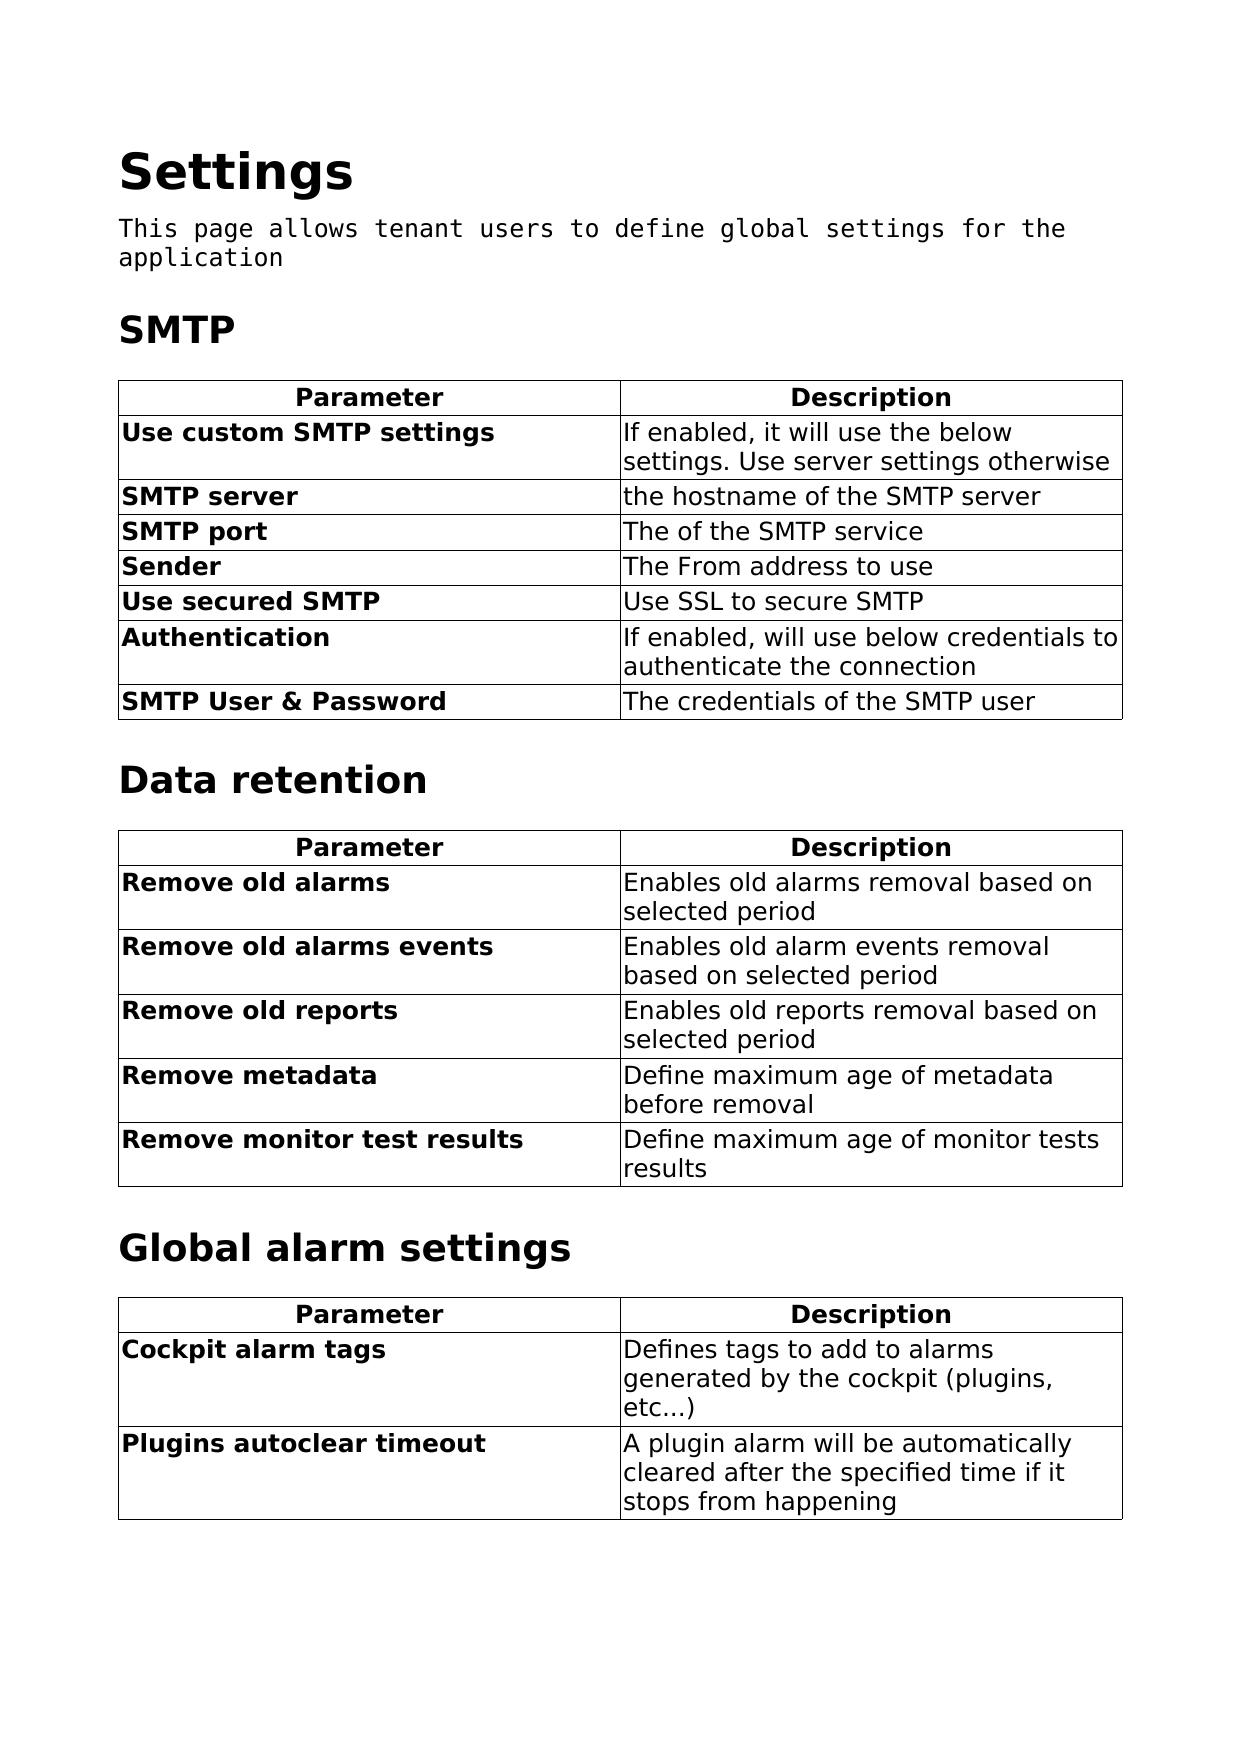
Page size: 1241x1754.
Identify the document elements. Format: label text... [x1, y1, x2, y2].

table_cell SMTP port [119, 515, 620, 549]
table_cell the hostname of the SMTP server [621, 480, 1122, 514]
table_cell Remove monitor test results [119, 1123, 620, 1186]
table_header Parameter [119, 381, 620, 415]
table_cell A plugin alarm will be automatically cleared after the specified time if it stops from happening [621, 1427, 1122, 1519]
subtitle SMTP [118, 309, 1122, 353]
table_header Parameter [119, 831, 620, 865]
table_cell The From address to use [621, 551, 1122, 584]
table_header Description [621, 831, 1122, 865]
table_cell Enables old reports removal based on selected period [621, 995, 1122, 1058]
table_cell The of the SMTP service [621, 515, 1122, 549]
table_cell Defines tags to add to alarms generated by the cockpit (plugins, etc...) [621, 1333, 1122, 1426]
table_header Description [621, 1298, 1122, 1332]
table_cell Cockpit alarm tags [119, 1333, 620, 1426]
table_header Description [621, 381, 1122, 415]
subtitle Settings [118, 143, 1122, 201]
table_cell Use secured SMTP [119, 586, 620, 620]
table_cell SMTP server [119, 480, 620, 514]
table_cell Plugins autoclear timeout [119, 1427, 620, 1519]
table_cell The credentials of the SMTP user [621, 685, 1122, 719]
table_cell Use SSL to secure SMTP [621, 586, 1122, 620]
table_cell Enables old alarm events removal based on selected period [621, 930, 1122, 993]
table_cell Remove metadata [119, 1059, 620, 1122]
table_cell SMTP User & Password [119, 685, 620, 719]
table_header Parameter [119, 1298, 620, 1332]
table_cell Sender [119, 551, 620, 584]
table_cell Use custom SMTP settings [119, 416, 620, 479]
table_cell Remove old alarms events [119, 930, 620, 993]
table_cell Remove old reports [119, 995, 620, 1058]
table_cell Define maximum age of metadata before removal [621, 1059, 1122, 1122]
table_cell If enabled, it will use the below settings. Use server settings otherwise [621, 416, 1122, 479]
text This page allows tenant users to define global settings for the application [118, 214, 1122, 272]
subtitle Data retention [118, 759, 1122, 803]
table_cell Authentication [119, 621, 620, 684]
table_cell If enabled, will use below credentials to authenticate the connection [621, 621, 1122, 684]
subtitle Global alarm settings [118, 1226, 1122, 1270]
table_cell Remove old alarms [119, 866, 620, 929]
table_cell Enables old alarms removal based on selected period [621, 866, 1122, 929]
table_cell Define maximum age of monitor tests results [621, 1123, 1122, 1186]
